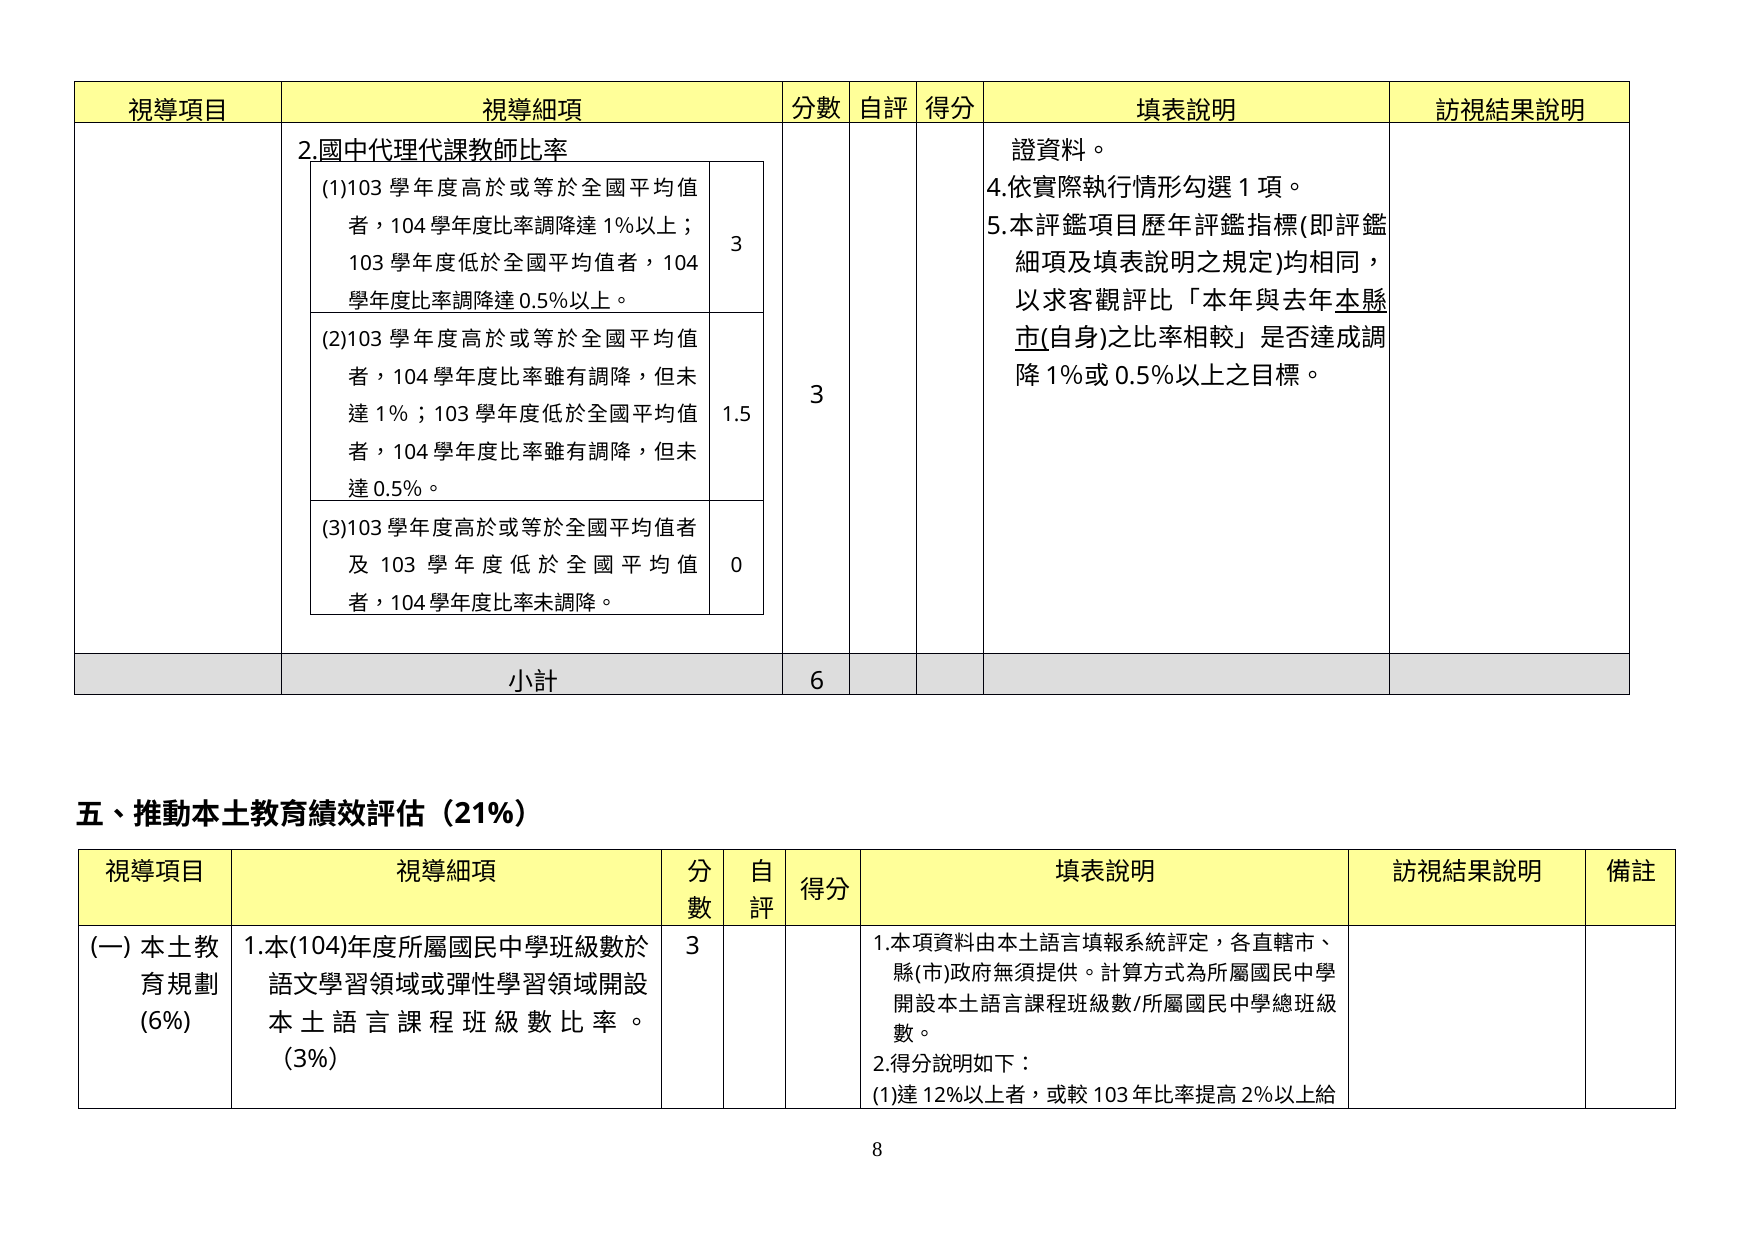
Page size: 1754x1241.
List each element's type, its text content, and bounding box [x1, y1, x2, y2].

table_cell [984, 654, 1389, 694]
table_cell [1390, 654, 1629, 694]
table_cell 1.本(104)年度所屬國民中學班級數於語文學習領域或彈性學習領域開設本土語言課程班級數比率。（3%） [232, 926, 661, 1108]
table_cell 3 [783, 123, 849, 652]
table_cell [75, 123, 281, 652]
table_cell 1.5 [710, 313, 763, 500]
table_cell [786, 926, 860, 1108]
table_cell 1.本項資料由本土語言填報系統評定，各直轄市、縣(市)政府無須提供。計算方式為所屬國民中學開設本土語言課程班級數/所屬國民中學總班級數。 2.得分說明如下： (1)達12%以上者，或較103年比率提高2％以上給 [861, 926, 1348, 1108]
table_cell [917, 123, 983, 652]
table_cell [850, 123, 916, 652]
table_cell [917, 654, 983, 694]
table_cell [724, 926, 785, 1108]
table_header 得分 [786, 850, 860, 925]
table_header 3 [710, 162, 763, 312]
table_cell (2)103學年度高於或等於全國平均值者，104學年度比率雖有調降，但未達1％；103學年度低於全國平均值者，104學年度比率雖有調降，但未達0.5％。 [311, 313, 709, 500]
table_cell [850, 654, 916, 694]
text 五、推動本土教育績效評估（21%） [75, 774, 1679, 849]
table_header 備註 [1586, 850, 1675, 925]
table_header 自評 [850, 82, 916, 122]
table_cell (3)103學年度高於或等於全國平均值者及103學年度低於全國平均值者，104學年度比率未調降。 [311, 501, 709, 614]
table_cell [75, 654, 281, 694]
table_cell [1586, 926, 1675, 1108]
table_header 視導細項 [232, 850, 661, 925]
table_cell [1390, 123, 1629, 652]
table_header 分數 [783, 82, 849, 122]
table_cell 本土教育規劃(6%) [79, 926, 231, 1108]
table_header 得分 [917, 82, 983, 122]
table_header 訪視結果說明 [1349, 850, 1585, 925]
table_cell 小計 [282, 654, 782, 694]
table_cell 2.國中代理代課教師比率 [282, 123, 782, 652]
table_cell [1349, 926, 1585, 1108]
table_cell 6 [783, 654, 849, 694]
table_header 自評 [724, 850, 785, 925]
table_header 填表說明 [984, 82, 1389, 122]
table_header 訪視結果說明 [1390, 82, 1629, 122]
table_cell 證資料。 4.依實際執行情形勾選1項。 5.本評鑑項目歷年評鑑指標(即評鑑細項及填表說明之規定)均相同，以求客觀評比「本年與去年本縣市(自身)之比率相較」是否達成調降1％或0.5％以上之目標。 [984, 123, 1389, 652]
table_header 分數 [662, 850, 723, 925]
table_header 視導項目 [75, 82, 281, 122]
table_header 視導項目 [79, 850, 231, 925]
table_header (1)103學年度高於或等於全國平均值者，104學年度比率調降達1％以上；103學年度低於全國平均值者，104學年度比率調降達0.5％以上。 [311, 162, 709, 312]
table_cell 0 [710, 501, 763, 614]
table_header 視導細項 [282, 82, 782, 122]
table_cell 3 [662, 926, 723, 1108]
table_header 填表說明 [861, 850, 1348, 925]
